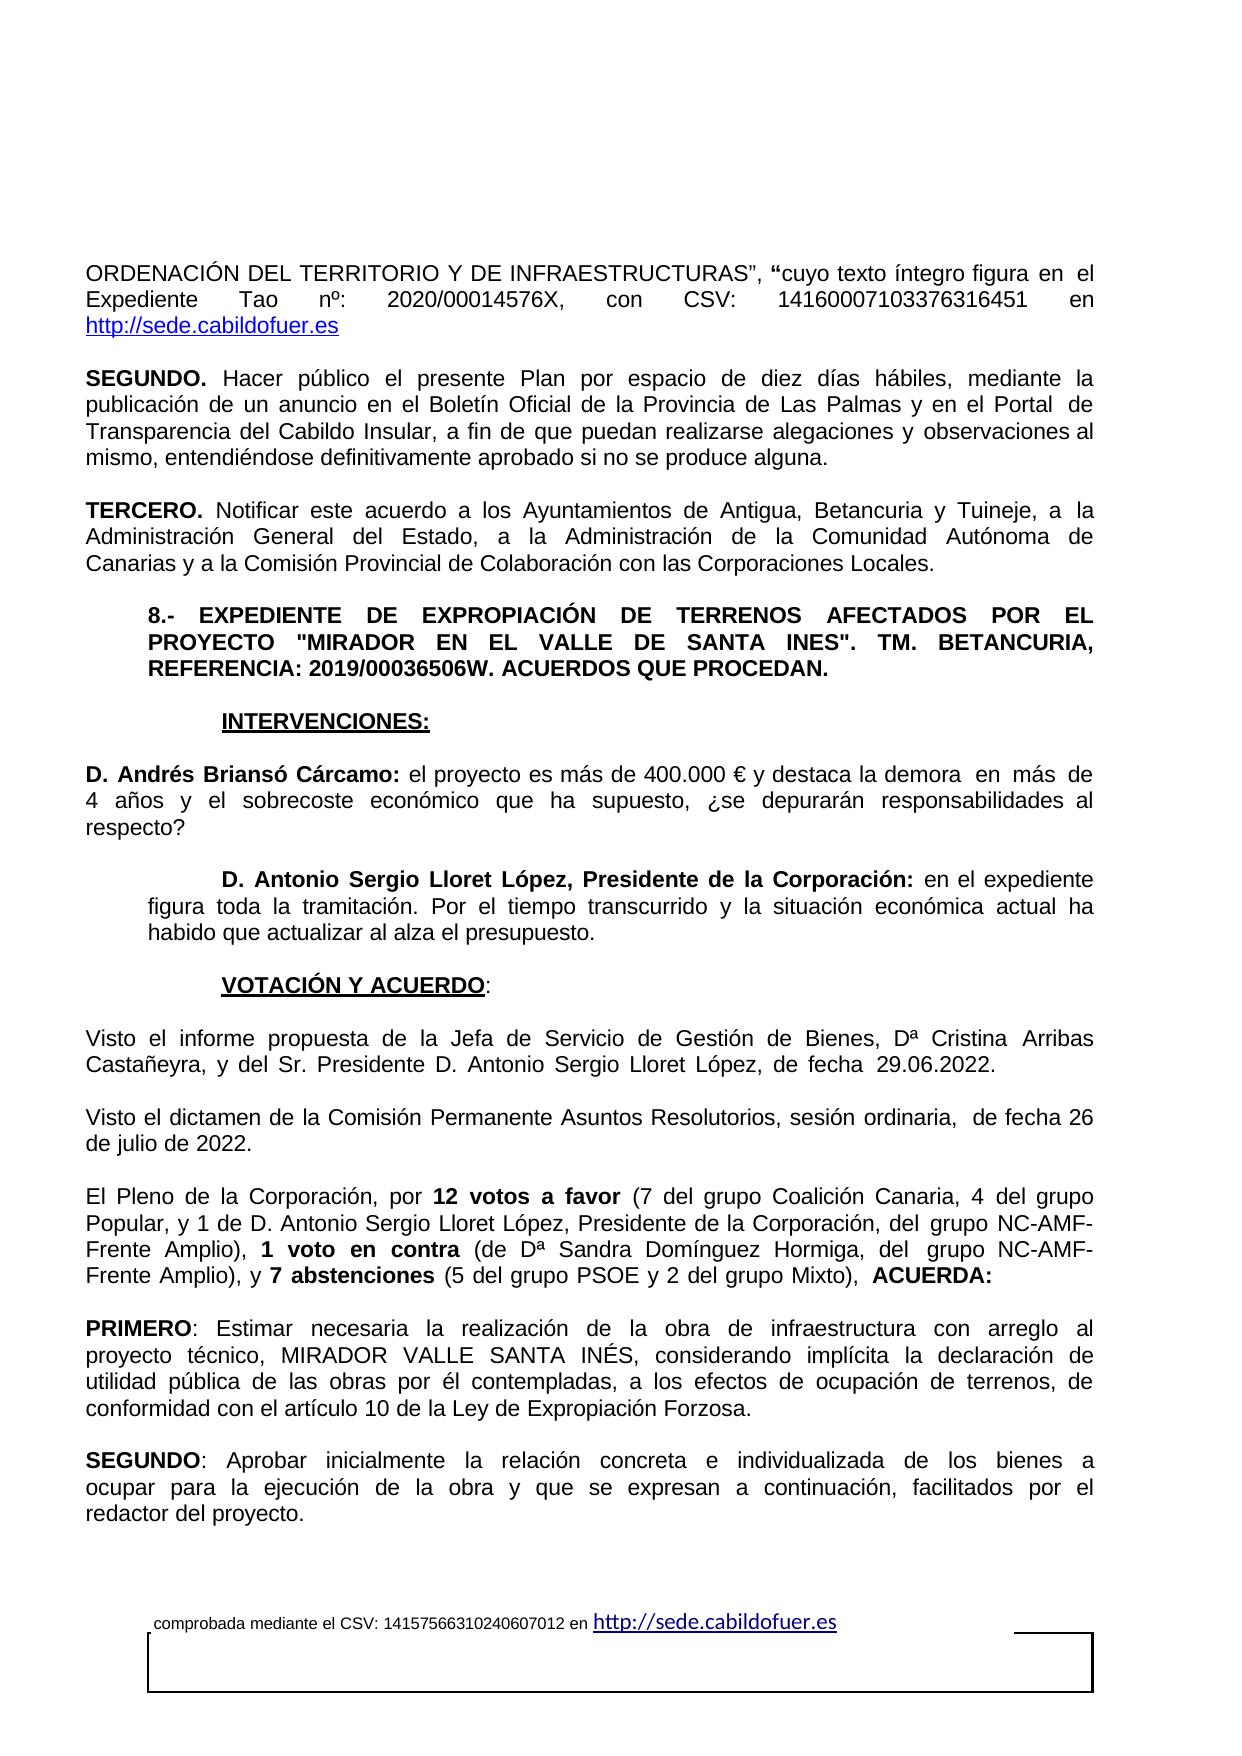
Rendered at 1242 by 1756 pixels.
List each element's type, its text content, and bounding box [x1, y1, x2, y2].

subtitle 8.- EXPEDIENTE DE EXPROPIACIÓN DE TERRENOS AFECTADOS POR EL PROYECTO "MIRADOR EN EL VALLE DE SANTA INES". TM. BETANCURIA, REFERENCIA: 2019/00036506W. ACUERDOS QUE PROCEDAN. [148, 602, 1094, 681]
text Visto el dictamen de la Comisión Permanente Asuntos Resolutorios, sesión ordinaria, de fecha 26 de julio de 2022. [85, 1104, 1094, 1157]
text PRIMERO: Estimar necesaria la realización de la obra de infraestructura con arreglo al proyecto técnico, MIRADOR VALLE SANTA INÉS, considerando implícita la declaración de utilidad pública de las obras por él contempladas, a los efectos de ocupación de terrenos, de conformidad con el artículo 10 de la Ley de Expropiación Forzosa. [85, 1315, 1094, 1421]
subtitle VOTACIÓN Y ACUERDO: [221, 972, 1106, 998]
text D. Andrés Briansó Cárcamo: el proyecto es más de 400.000 € y destaca la demora en más de 4 años y el sobrecoste económico que ha supuesto, ¿se depurarán responsabilidades al respecto? [85, 761, 1094, 840]
text TERCERO. Notificar este acuerdo a los Ayuntamientos de Antigua, Betancuria y Tuineje, a la Administración General del Estado, a la Administración de la Comunidad Autónoma de Canarias y a la Comisión Provincial de Colaboración con las Corporaciones Locales. [85, 497, 1094, 576]
text INTERVENCIONES: [221, 708, 1106, 734]
text SEGUNDO: Aprobar inicialmente la relación concreta e individualizada de los bienes a ocupar para la ejecución de la obra y que se expresan a continuación, facilitados por el redactor del proyecto. [85, 1447, 1094, 1526]
text ORDENACIÓN DEL TERRITORIO Y DE INFRAESTRUCTURAS”, “cuyo texto íntegro figura en el Expediente Tao nº: 2020/00014576X, con CSV: 14160007103376316451 en http://sede.cabildofuer.es [85, 259, 1095, 339]
text SEGUNDO. Hacer público el presente Plan por espacio de diez días hábiles, mediante la publicación de un anuncio en el Boletín Oficial de la Provincia de Las Palmas y en el Portal de Transparencia del Cabildo Insular, a fin de que puedan realizarse alegaciones y observaciones al mismo, entendiéndose definitivamente aprobado si no se produce alguna. [85, 365, 1094, 471]
text Visto el informe propuesta de la Jefa de Servicio de Gestión de Bienes, Dª Cristina Arribas Castañeyra, y del Sr. Presidente D. Antonio Sergio Lloret López, de fecha 29.06.2022. [85, 1025, 1094, 1078]
text D. Antonio Sergio Lloret López, Presidente de la Corporación: en el expediente figura toda la tramitación. Por el tiempo transcurrido y la situación económica actual ha habido que actualizar al alza el presupuesto. [148, 866, 1095, 945]
text El Pleno de la Corporación, por 12 votos a favor (7 del grupo Coalición Canaria, 4 del grupo Popular, y 1 de D. Antonio Sergio Lloret López, Presidente de la Corporación, del grupo NC-AMF-Frente Amplio), 1 voto en contra (de Dª Sandra Domínguez Hormiga, del grupo NC-AMF-Frente Amplio), y 7 abstenciones (5 del grupo PSOE y 2 del grupo Mixto), ACUERDA: [85, 1183, 1094, 1289]
